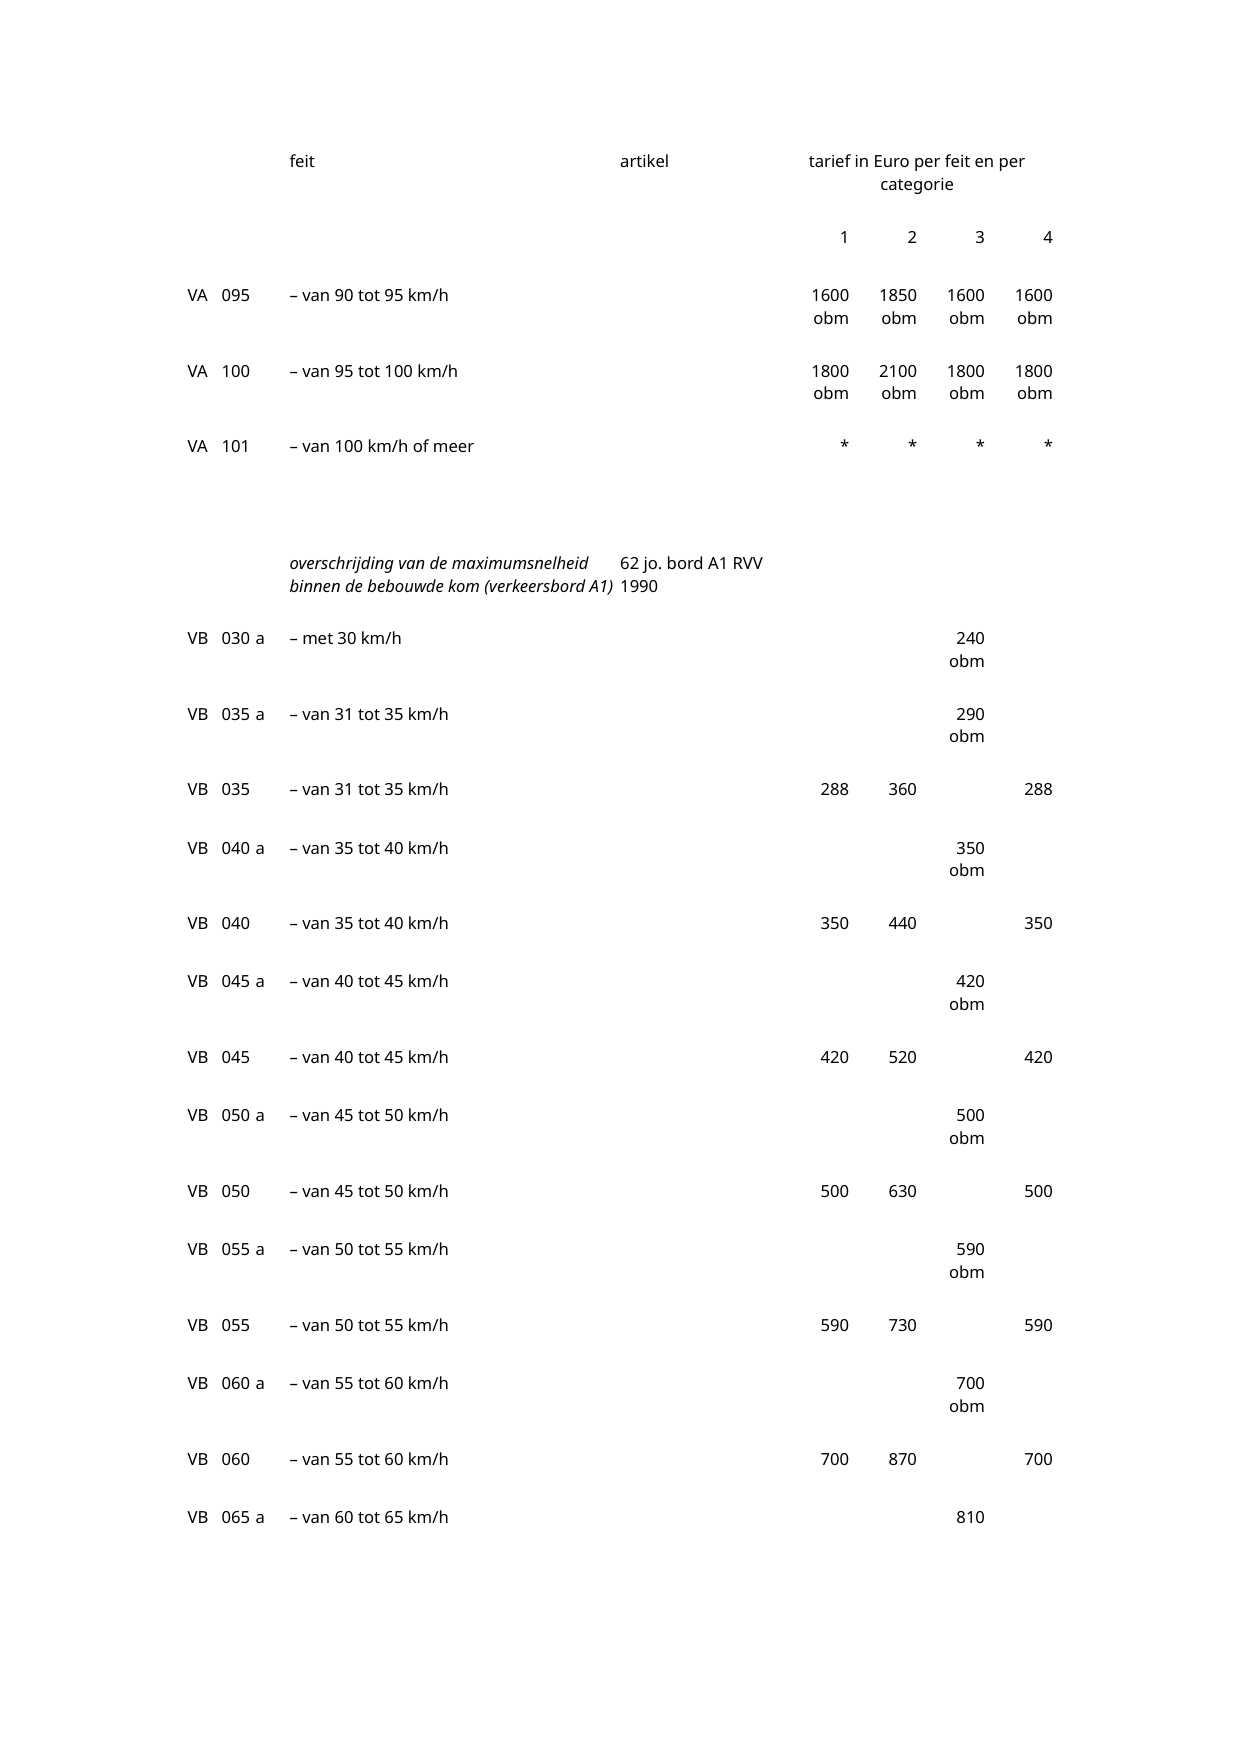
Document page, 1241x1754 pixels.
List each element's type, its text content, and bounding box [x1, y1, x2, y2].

table_cell VB [188, 703, 221, 778]
table_cell [255, 552, 289, 627]
table_cell 700 [985, 1447, 1053, 1506]
table_cell a [255, 836, 289, 912]
table_cell VB [188, 1104, 221, 1179]
table_cell [620, 493, 781, 552]
table_cell [620, 1238, 781, 1313]
table_cell – met 30 km/h [289, 627, 620, 702]
table_cell 2100 obm [849, 359, 917, 435]
table_cell 420 [781, 1046, 849, 1104]
table_cell 288 [781, 778, 849, 836]
table_cell [849, 1238, 917, 1313]
table_cell 101 [221, 435, 255, 493]
table_cell 1600 obm [985, 284, 1053, 359]
table_cell [620, 435, 781, 493]
table_cell [849, 1372, 917, 1447]
table_cell [917, 778, 985, 836]
table_cell [620, 359, 781, 435]
table_cell [620, 1046, 781, 1104]
table_cell [781, 1104, 849, 1179]
table_cell VB [188, 1313, 221, 1372]
table_cell [620, 225, 781, 284]
table_cell 045 [221, 1046, 255, 1104]
table_header artikel [620, 150, 781, 225]
table_cell a [255, 627, 289, 702]
table_cell 1800 obm [917, 359, 985, 435]
table_cell – van 50 tot 55 km/h [289, 1313, 620, 1372]
table_cell 360 [849, 778, 917, 836]
table_cell [917, 1447, 985, 1506]
table_cell VB [188, 970, 221, 1046]
table_cell [917, 493, 985, 552]
table_cell 1850 obm [849, 284, 917, 359]
table_cell 870 [849, 1447, 917, 1506]
table_cell [221, 225, 255, 284]
table_cell – van 90 tot 95 km/h [289, 284, 620, 359]
table_cell [188, 552, 221, 627]
table_cell [221, 552, 255, 627]
table_cell – van 40 tot 45 km/h [289, 970, 620, 1046]
table_cell VB [188, 778, 221, 836]
table_cell [781, 970, 849, 1046]
table_cell 440 [849, 912, 917, 970]
table_cell [985, 970, 1053, 1046]
table_cell VB [188, 1447, 221, 1506]
table_cell – van 35 tot 40 km/h [289, 836, 620, 912]
table_cell [255, 493, 289, 552]
table_cell VB [188, 1372, 221, 1447]
table_cell VB [188, 627, 221, 702]
table_cell 810 [917, 1506, 985, 1564]
table_cell [620, 970, 781, 1046]
table_cell a [255, 1104, 289, 1179]
table_cell 288 [985, 778, 1053, 836]
table_cell 100 [221, 359, 255, 435]
table_cell 700 obm [917, 1372, 985, 1447]
table_cell 350 obm [917, 836, 985, 912]
table_cell 590 [781, 1313, 849, 1372]
table_cell [985, 552, 1053, 627]
table_cell [255, 1313, 289, 1372]
table_cell 035 [221, 703, 255, 778]
table_cell [849, 493, 917, 552]
table_cell [985, 627, 1053, 702]
table_cell 290 obm [917, 703, 985, 778]
table_cell [917, 1179, 985, 1238]
table_cell 065 [221, 1506, 255, 1564]
table_cell 590 obm [917, 1238, 985, 1313]
table_cell [620, 627, 781, 702]
table_cell – van 60 tot 65 km/h [289, 1506, 620, 1564]
table_cell [849, 552, 917, 627]
table_cell [917, 1313, 985, 1372]
table_cell [985, 1238, 1053, 1313]
table_cell [620, 1313, 781, 1372]
table_cell [620, 778, 781, 836]
table_cell 040 [221, 836, 255, 912]
table_cell [620, 703, 781, 778]
table_cell [917, 912, 985, 970]
table_cell [221, 493, 255, 552]
table_cell VA [188, 435, 221, 493]
table_cell [985, 1506, 1053, 1564]
table_cell 500 obm [917, 1104, 985, 1179]
table_cell VA [188, 359, 221, 435]
table_cell – van 95 tot 100 km/h [289, 359, 620, 435]
table_cell 4 [985, 225, 1053, 284]
table_header [188, 150, 221, 225]
table_cell – van 40 tot 45 km/h [289, 1046, 620, 1104]
table_cell [255, 1046, 289, 1104]
table_cell [985, 1372, 1053, 1447]
table_cell [188, 225, 221, 284]
table_cell 240 obm [917, 627, 985, 702]
table_cell [781, 627, 849, 702]
table_cell [620, 1372, 781, 1447]
table_cell [781, 1506, 849, 1564]
table_cell [255, 1179, 289, 1238]
table_cell [849, 627, 917, 702]
table_cell 630 [849, 1179, 917, 1238]
table_cell 730 [849, 1313, 917, 1372]
table_cell VA [188, 284, 221, 359]
table_cell a [255, 1238, 289, 1313]
table_cell [620, 836, 781, 912]
table_cell 350 [781, 912, 849, 970]
table_cell overschrijding van de maximumsnelheid binnen de bebouwde kom (verkeersbord A1) [289, 552, 620, 627]
table_cell VB [188, 1238, 221, 1313]
table_cell 420 obm [917, 970, 985, 1046]
table_cell * [917, 435, 985, 493]
table_cell – van 31 tot 35 km/h [289, 778, 620, 836]
table_header [255, 150, 289, 225]
table_cell 700 [781, 1447, 849, 1506]
table_cell 040 [221, 912, 255, 970]
table_cell a [255, 1372, 289, 1447]
table_cell 500 [985, 1179, 1053, 1238]
table_cell 1800 obm [781, 359, 849, 435]
table_cell [781, 1372, 849, 1447]
table_cell VB [188, 1179, 221, 1238]
table_cell 055 [221, 1313, 255, 1372]
table_cell 1800 obm [985, 359, 1053, 435]
table_cell [985, 1104, 1053, 1179]
table_cell – van 55 tot 60 km/h [289, 1447, 620, 1506]
table_cell [620, 284, 781, 359]
table_cell 050 [221, 1104, 255, 1179]
table_cell a [255, 1506, 289, 1564]
table_cell 1600 obm [781, 284, 849, 359]
table_cell [620, 1447, 781, 1506]
table_cell [255, 284, 289, 359]
table_cell 095 [221, 284, 255, 359]
table_cell VB [188, 1046, 221, 1104]
table_cell 350 [985, 912, 1053, 970]
table_cell 060 [221, 1372, 255, 1447]
table_cell [985, 703, 1053, 778]
table_cell – van 50 tot 55 km/h [289, 1238, 620, 1313]
table_cell * [849, 435, 917, 493]
table_header feit [289, 150, 620, 225]
table_cell [620, 912, 781, 970]
table_cell [849, 1104, 917, 1179]
table_cell 050 [221, 1179, 255, 1238]
table_cell [255, 1447, 289, 1506]
table_cell 045 [221, 970, 255, 1046]
table_cell [620, 1179, 781, 1238]
table_cell [849, 970, 917, 1046]
table_cell * [985, 435, 1053, 493]
table_cell 060 [221, 1447, 255, 1506]
table_cell [849, 703, 917, 778]
table_cell 420 [985, 1046, 1053, 1104]
table_cell – van 35 tot 40 km/h [289, 912, 620, 970]
table_cell [255, 778, 289, 836]
table_header tarief in Euro per feit en per categorie [781, 150, 1053, 225]
table_cell a [255, 703, 289, 778]
table_cell [255, 225, 289, 284]
table_cell [781, 552, 849, 627]
table_cell 035 [221, 778, 255, 836]
table_cell [188, 493, 221, 552]
table_cell [849, 1506, 917, 1564]
table_cell – van 45 tot 50 km/h [289, 1104, 620, 1179]
table_cell * [781, 435, 849, 493]
table_header [221, 150, 255, 225]
table_cell VB [188, 912, 221, 970]
table_cell 030 [221, 627, 255, 702]
table_cell VB [188, 836, 221, 912]
table_cell 62 jo. bord A1 RVV 1990 [620, 552, 781, 627]
table_cell 2 [849, 225, 917, 284]
table_cell [781, 836, 849, 912]
table_cell VB [188, 1506, 221, 1564]
table_cell [985, 493, 1053, 552]
table_cell [781, 1238, 849, 1313]
table_cell 055 [221, 1238, 255, 1313]
table_cell – van 31 tot 35 km/h [289, 703, 620, 778]
table_cell [917, 1046, 985, 1104]
table_cell 520 [849, 1046, 917, 1104]
table_cell 590 [985, 1313, 1053, 1372]
table_cell [289, 225, 620, 284]
table_cell – van 45 tot 50 km/h [289, 1179, 620, 1238]
table_cell a [255, 970, 289, 1046]
table_cell 1600 obm [917, 284, 985, 359]
table_cell – van 55 tot 60 km/h [289, 1372, 620, 1447]
table_cell [781, 493, 849, 552]
table_cell [849, 836, 917, 912]
table_cell 500 [781, 1179, 849, 1238]
table_cell [255, 435, 289, 493]
table_cell 1 [781, 225, 849, 284]
table_cell [255, 912, 289, 970]
table_cell [620, 1506, 781, 1564]
table_cell [917, 552, 985, 627]
table_cell [781, 703, 849, 778]
table_cell [255, 359, 289, 435]
table_cell [620, 1104, 781, 1179]
table_cell [985, 836, 1053, 912]
table_cell [289, 493, 620, 552]
table_cell – van 100 km/h of meer [289, 435, 620, 493]
table_cell 3 [917, 225, 985, 284]
